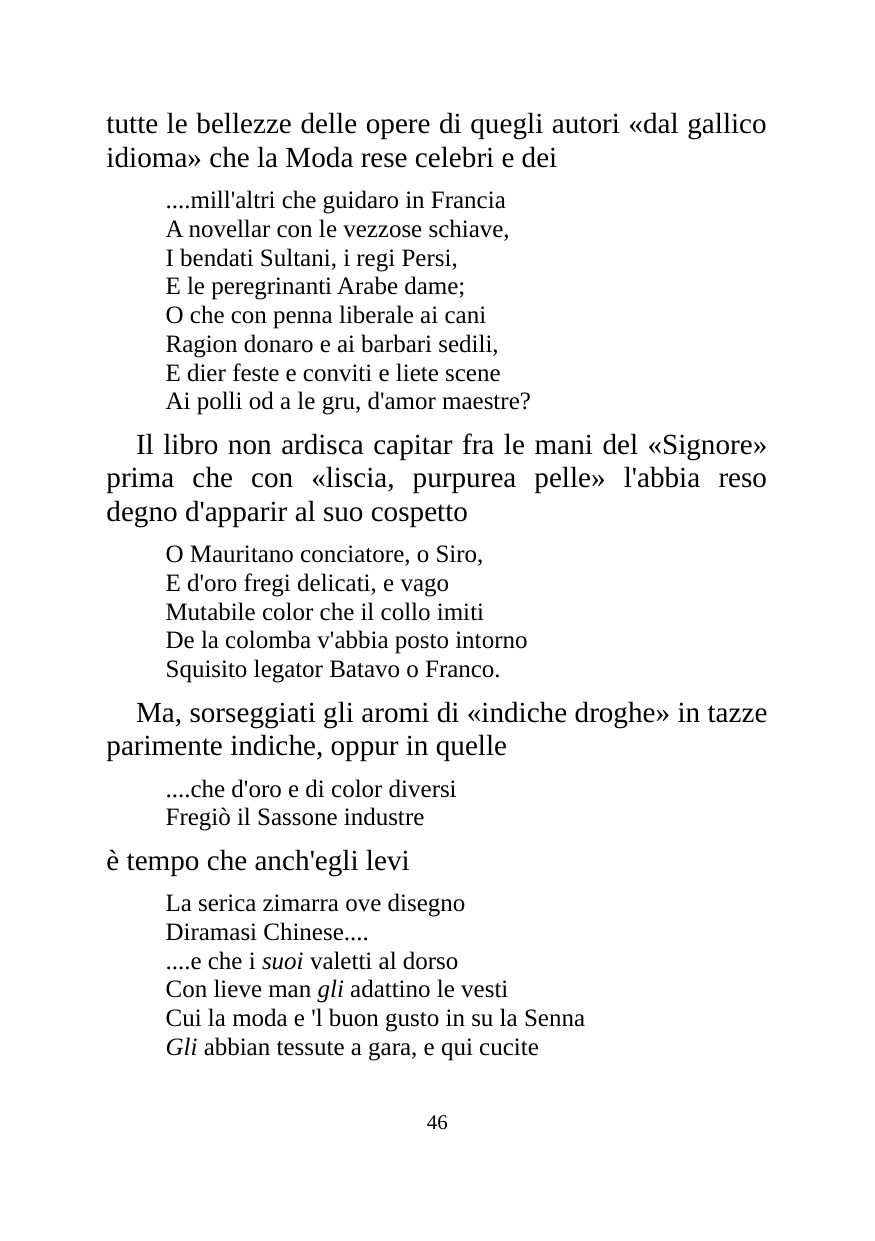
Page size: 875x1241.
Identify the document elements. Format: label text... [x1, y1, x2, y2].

text Il libro non ardisca capitar fra le mani del «Signore» prima che con «liscia, purpurea pelle» l'abbia reso degno d'apparir al suo cospetto [106, 427, 768, 527]
text O Mauritano conciatore, o Siro, E d'oro fregi delicati, e vago Mutabile color che il collo imiti De la colomba v'abbia posto intorno Squisito legator Batavo o Franco. [165, 539, 768, 683]
text La serica zimarra ove disegno Diramasi Chinese.... ....e che i suoi valetti al dorso Con lieve man gli adattino le vesti Cui la moda e 'l buon gusto in su la Senna Gli abbian tessute a gara, e qui cucite [165, 888, 768, 1061]
text è tempo che anch'egli levi [106, 843, 768, 876]
text Ma, sorseggiati gli aromi di «indiche droghe» in tazze parimente indiche, oppur in quelle [106, 695, 768, 762]
text ....mill'altri che guidaro in Francia A novellar con le vezzose schiave, I bendati Sultani, i regi Persi, E le peregrinanti Arabe dame; O che con penna liberale ai cani Ragion donaro e ai barbari sedili, E dier feste e conviti e liete scene Ai polli od a le gru, d'amor maestre? [165, 185, 768, 415]
text ....che d'oro e di color diversi Fregiò il Sassone industre [165, 774, 768, 831]
text tutte le bellezze delle opere di quegli autori «dal gallico idioma» che la Moda rese celebri e dei [106, 106, 768, 173]
